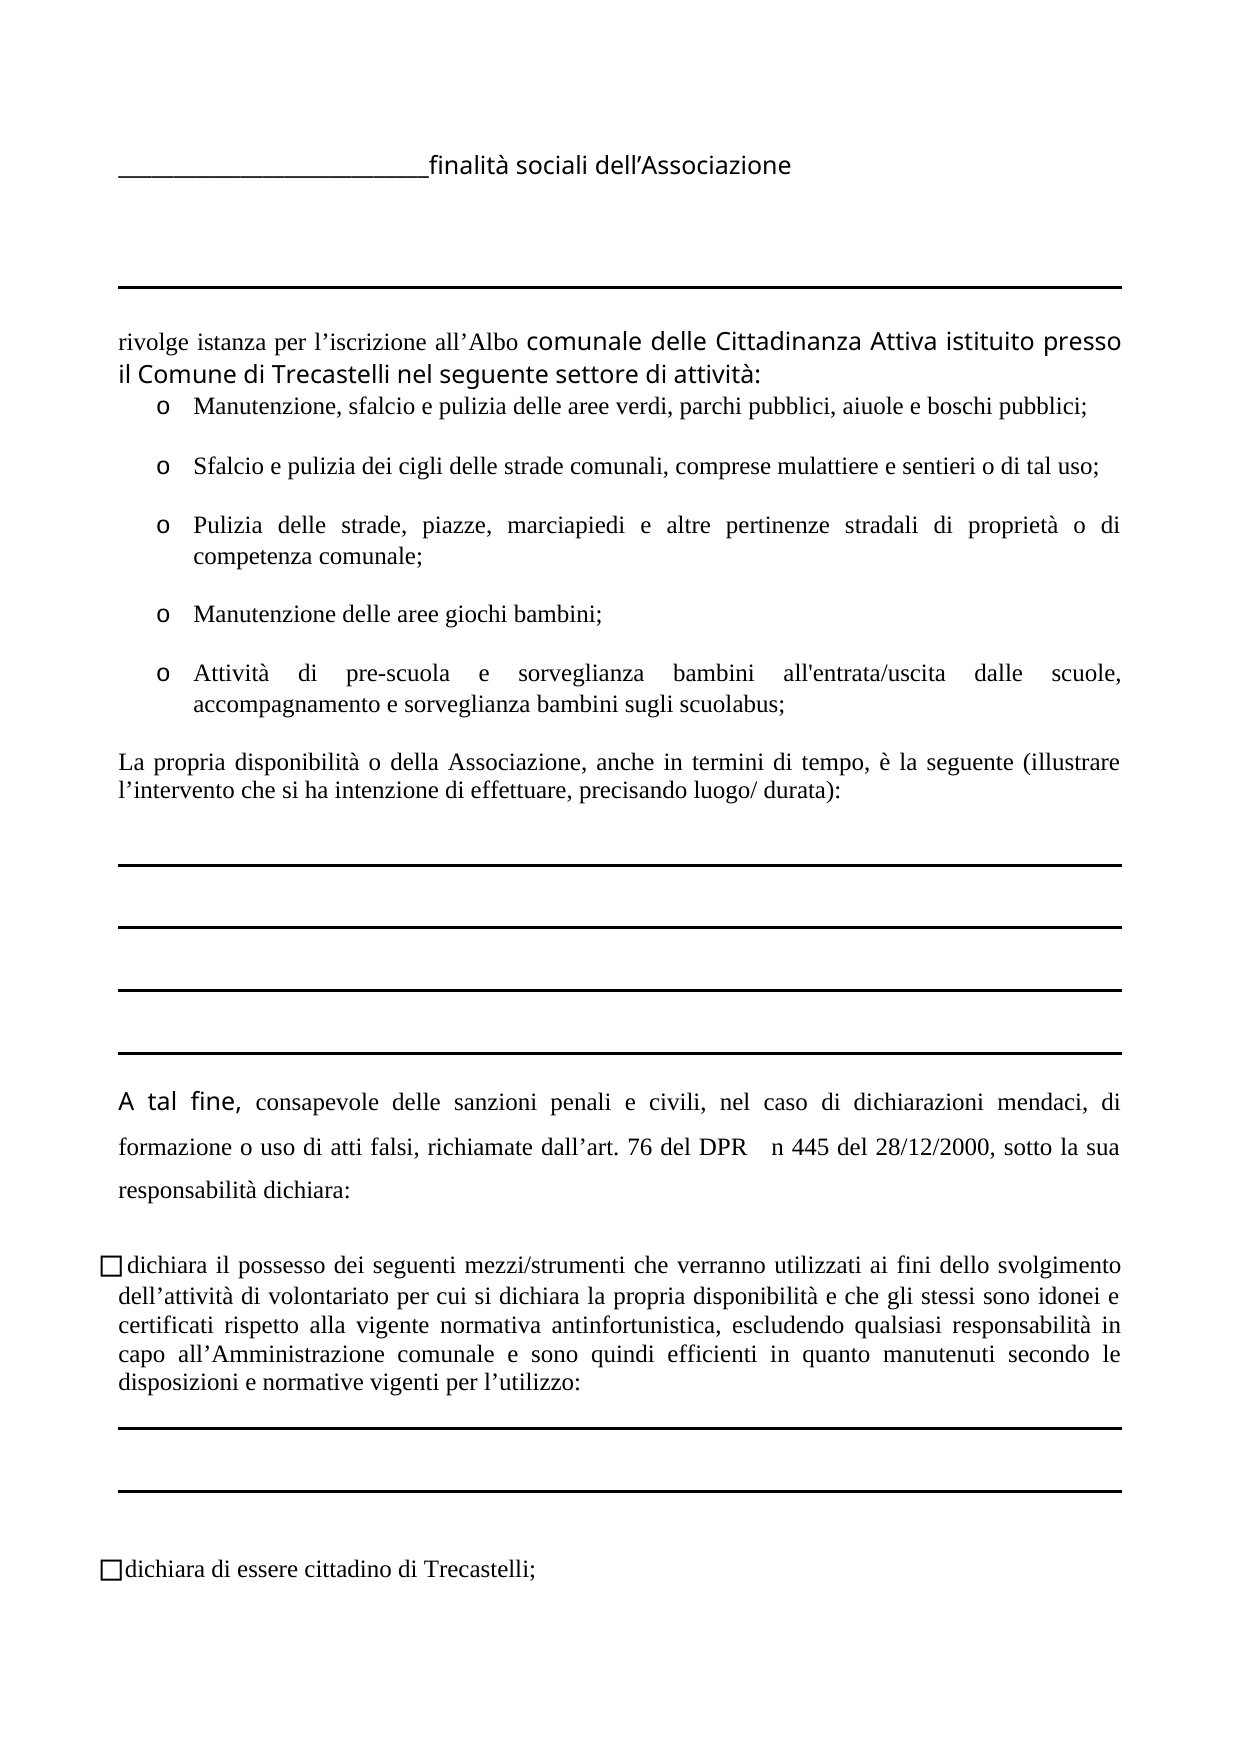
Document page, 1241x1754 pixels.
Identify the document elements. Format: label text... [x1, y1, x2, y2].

list Manutenzione, sfalcio e pulizia delle aree verdi, parchi pubblici, aiuole e boschi pubblici; [156, 391, 1122, 422]
text A tal fine, consapevole delle sanzioni penali e civili, nel caso di dichiarazioni mendaci, di formazione o uso di atti falsi, richiamate dall’art. 76 del DPR n 445 del 28/12/2000, sotto la sua responsabilità dichiara: [118, 1084, 1122, 1204]
list Sfalcio e pulizia dei cigli delle strade comunali, comprese mulattiere e sentieri o di tal uso; [156, 451, 1122, 482]
text ⃞ dichiara di essere cittadino di Trecastelli; [118, 1550, 1122, 1584]
list Pulizia delle strade, piazze, marciapiedi e altre pertinenze stradali di proprietà o di competenza comunale; [156, 510, 1122, 570]
list Attività di pre-scuola e sorveglianza bambini all'entrata/uscita dalle scuole, accompagnamento e sorveglianza bambini sugli scuolabus; [156, 658, 1122, 718]
text ⃞ dichiara il possesso dei seguenti mezzi/strumenti che verranno utilizzati ai fini dello svolgimento dell’attività di volontariato per cui si dichiara la propria disponibilità e che gli stessi sono idonei e certificati rispetto alla vigente normativa antinfortunistica, escludendo qualsiasi responsabilità in capo all’Amministrazione comunale e sono quindi efficienti in quanto manutenuti secondo le disposizioni e normative vigenti per l’utilizzo: [118, 1247, 1122, 1396]
text La propria disponibilità o della Associazione, anche in termini di tempo, è la seguente (illustrare l’intervento che si ha intenzione di effettuare, precisando luogo/ durata): [118, 747, 1122, 804]
text ____________________________finalità sociali dell’Associazione [118, 148, 1122, 182]
list Manutenzione delle aree giochi bambini; [156, 599, 1122, 629]
text rivolge istanza per l’iscrizione all’Albo comunale delle Cittadinanza Attiva istituito presso il Comune di Trecastelli nel seguente settore di attività: [118, 323, 1122, 391]
